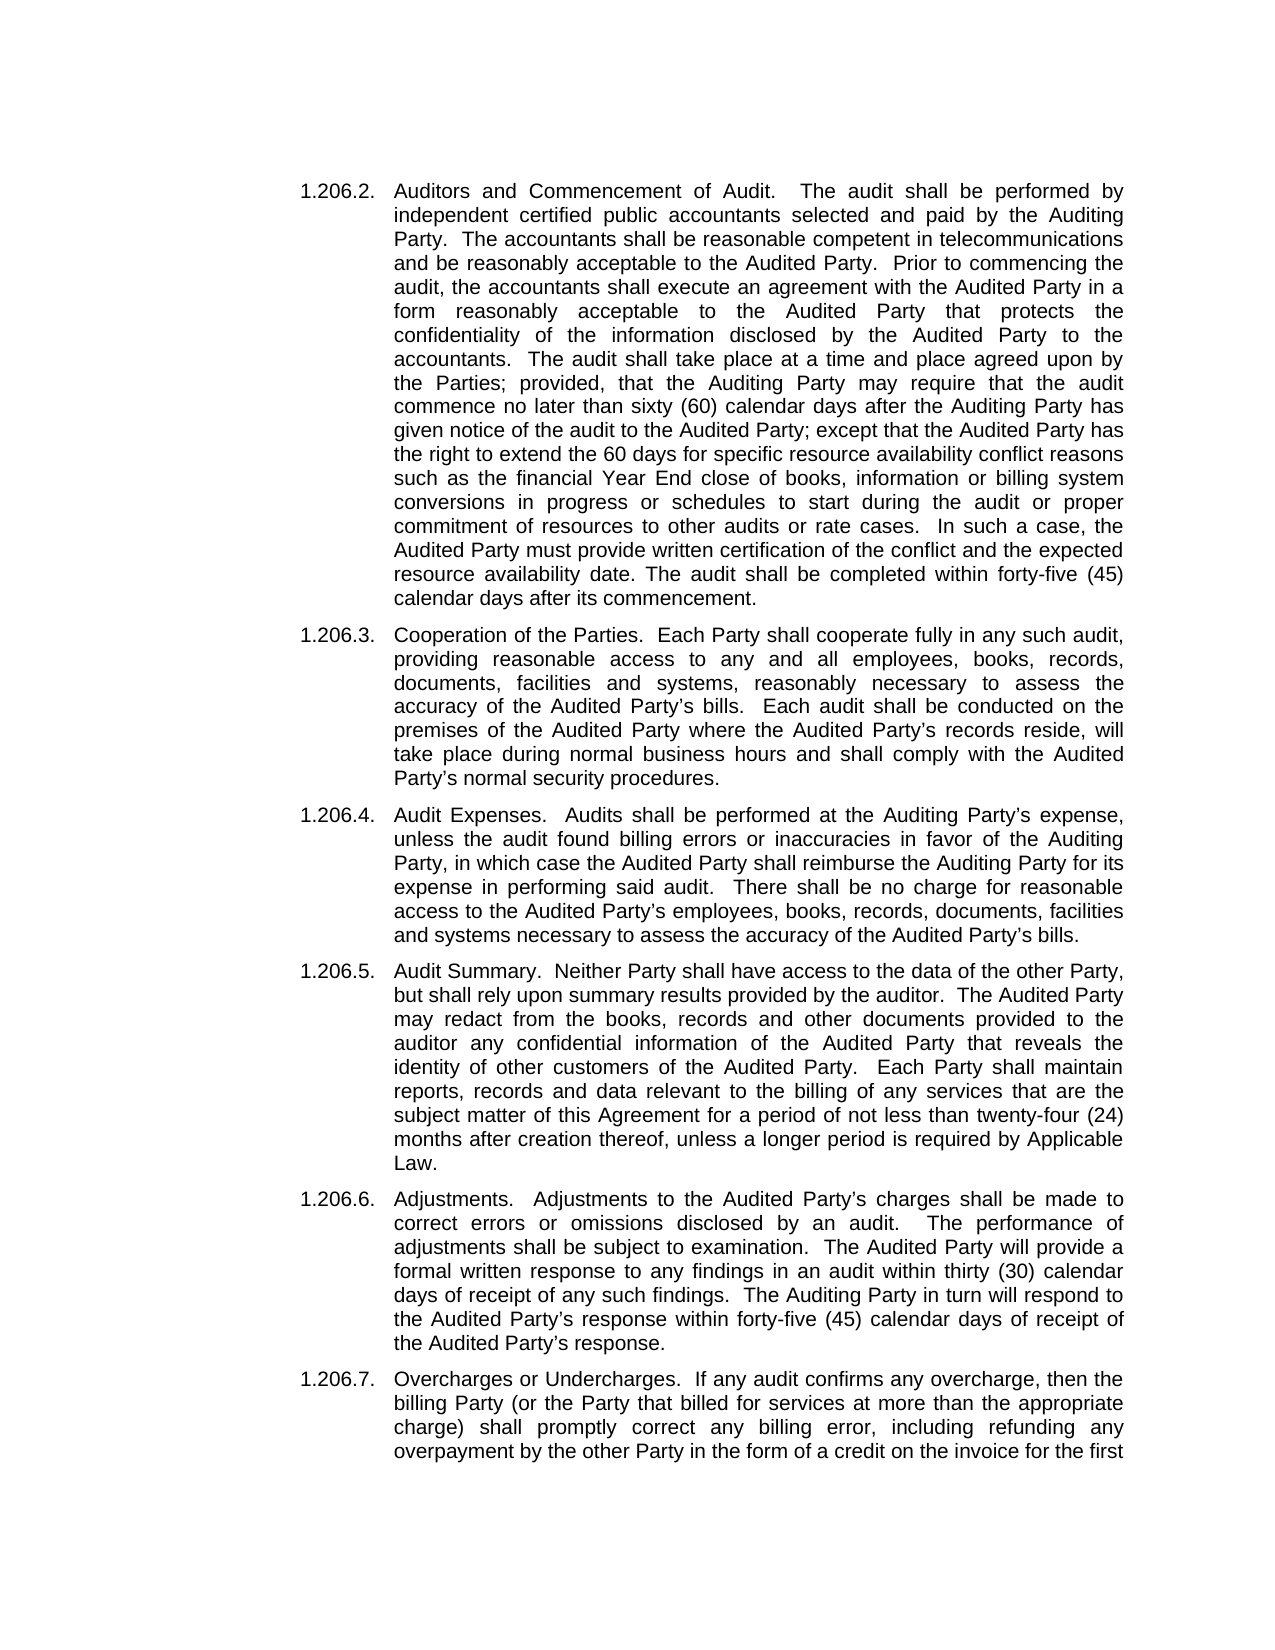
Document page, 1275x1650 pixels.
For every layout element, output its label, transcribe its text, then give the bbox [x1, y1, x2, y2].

list Overcharges or Undercharges. If any audit confirms any overcharge, then the billing Party (or the Party that billed for services at more than the appropriate charge) shall promptly correct any billing error, including refunding any overpayment by the other Party in the form of a credit on the invoice for the first [300, 1367, 1125, 1463]
list Audit Expenses. Audits shall be performed at the Auditing Party’s expense, unless the audit found billing errors or inaccuracies in favor of the Auditing Party, in which case the Audited Party shall reimburse the Auditing Party for its expense in performing said audit. There shall be no charge for reasonable access to the Audited Party’s employees, books, records, documents, facilities and systems necessary to assess the accuracy of the Audited Party’s bills. [300, 803, 1125, 946]
list Adjustments. Adjustments to the Audited Party’s charges shall be made to correct errors or omissions disclosed by an audit. The performance of adjustments shall be subject to examination. The Audited Party will provide a formal written response to any findings in an audit within thirty (30) calendar days of receipt of any such findings. The Auditing Party in turn will respond to the Audited Party’s response within forty-five (45) calendar days of receipt of the Audited Party’s response. [300, 1187, 1125, 1355]
list Cooperation of the Parties. Each Party shall cooperate fully in any such audit, providing reasonable access to any and all employees, books, records, documents, facilities and systems, reasonably necessary to assess the accuracy of the Audited Party’s bills. Each audit shall be conducted on the premises of the Audited Party where the Audited Party’s records reside, will take place during normal business hours and shall comply with the Audited Party’s normal security procedures. [300, 622, 1125, 790]
list Audit Summary. Neither Party shall have access to the data of the other Party, but shall rely upon summary results provided by the auditor. The Audited Party may redact from the books, records and other documents provided to the auditor any confidential information of the Audited Party that reveals the identity of other customers of the Audited Party. Each Party shall maintain reports, records and data relevant to the billing of any services that are the subject matter of this Agreement for a period of not less than twenty-four (24) months after creation thereof, unless a longer period is required by Applicable Law. [300, 959, 1125, 1174]
list Auditors and Commencement of Audit. The audit shall be performed by independent certified public accountants selected and paid by the Auditing Party. The accountants shall be reasonable competent in telecommunications and be reasonably acceptable to the Audited Party. Prior to commencing the audit, the accountants shall execute an agreement with the Audited Party in a form reasonably acceptable to the Audited Party that protects the confidentiality of the information disclosed by the Audited Party to the accountants. The audit shall take place at a time and place agreed upon by the Parties; provided, that the Auditing Party may require that the audit commence no later than sixty (60) calendar days after the Auditing Party has given notice of the audit to the Audited Party; except that the Audited Party has the right to extend the 60 days for specific resource availability conflict reasons such as the financial Year End close of books, information or billing system conversions in progress or schedules to start during the audit or proper commitment of resources to other audits or rate cases. In such a case, the Audited Party must provide written certification of the conflict and the expected resource availability date. The audit shall be completed within forty-five (45) calendar days after its commencement. [300, 179, 1125, 610]
